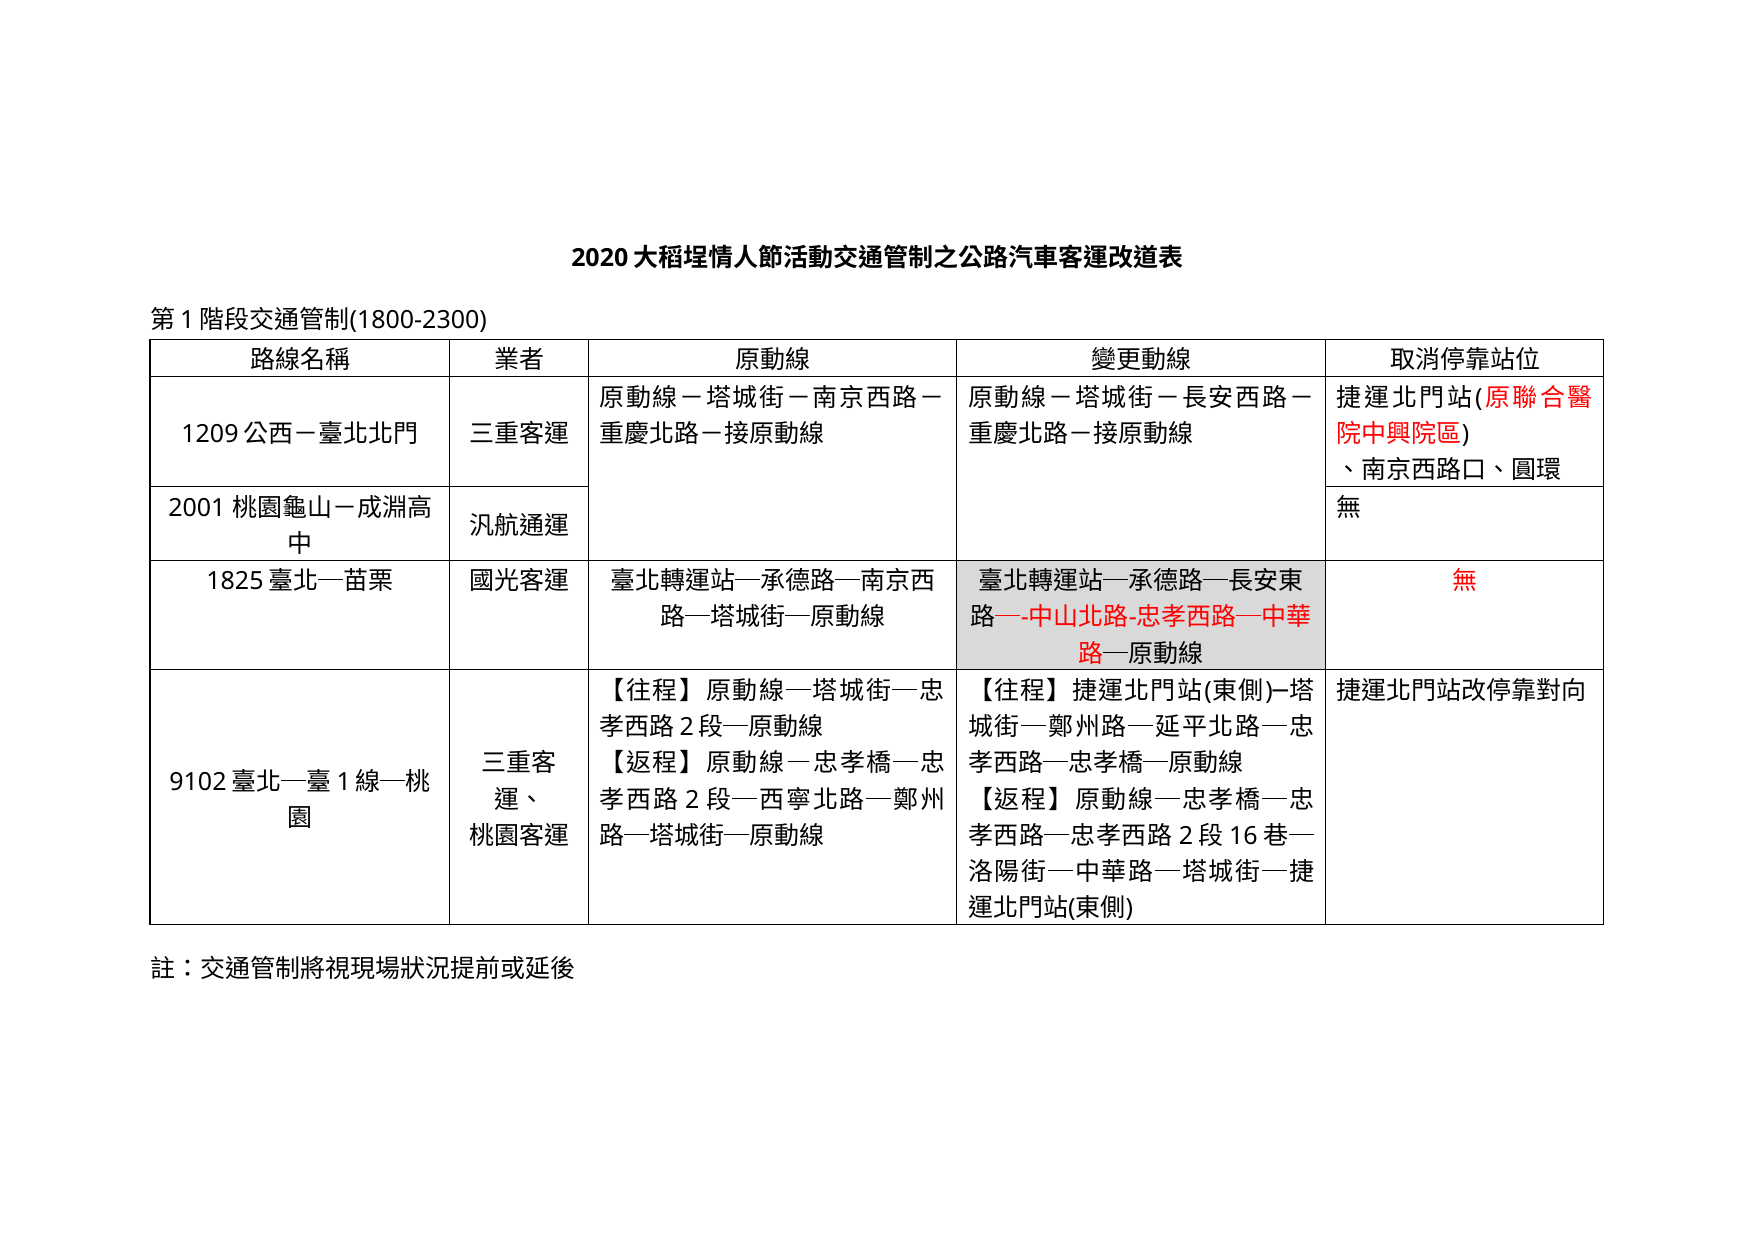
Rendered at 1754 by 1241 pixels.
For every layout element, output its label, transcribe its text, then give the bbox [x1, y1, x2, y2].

table_cell 臺北轉運站─承德路─南京西路─塔城街─原動線 [589, 561, 956, 669]
table_cell 無 [1326, 561, 1603, 669]
table_cell 2001 桃園龜山－成淵高中 [151, 487, 449, 559]
text 第1階段交通管制(1800-2300) [150, 276, 1604, 339]
table_cell 國光客運 [450, 561, 588, 669]
table_cell 【往程】原動線─塔城街─忠孝西路2段─原動線 【返程】原動線—忠孝橋─忠孝西路2段─西寧北路─鄭州路─塔城街─原動線 [589, 670, 956, 924]
table_header 路線名稱 [151, 340, 449, 376]
table_cell 【往程】捷運北門站(東側)─塔城街─鄭州路─延平北路─忠孝西路─忠孝橋─原動線 【返程】原動線─忠孝橋─忠孝西路─忠孝西路2段16巷─洛陽街─中華路─塔城街─捷運北門站(東側) [957, 670, 1325, 924]
table_cell 1209公西－臺北北門 [151, 377, 449, 486]
table_cell 三重客運、 桃園客運 [450, 670, 588, 924]
table_cell 捷運北門站改停靠對向 [1326, 670, 1603, 924]
table_header 取消停靠站位 [1326, 340, 1603, 376]
table_cell 無 [1326, 487, 1603, 559]
table_cell 原動線－塔城街－長安西路－重慶北路－接原動線 [957, 377, 1325, 559]
table_cell 汎航通運 [450, 487, 588, 559]
table_header 變更動線 [957, 340, 1325, 376]
table_cell 三重客運 [450, 377, 588, 486]
text 2020大稻埕情人節活動交通管制之公路汽車客運改道表 [150, 214, 1604, 276]
table_cell 1825臺北─苗栗 [151, 561, 449, 669]
table_cell 9102臺北─臺1線─桃園 [151, 670, 449, 924]
table_header 原動線 [589, 340, 956, 376]
table_header 業者 [450, 340, 588, 376]
table_cell 原動線－塔城街－南京西路－重慶北路－接原動線 [589, 377, 956, 559]
text 註：交通管制將視現場狀況提前或延後 [150, 925, 1604, 988]
table_cell 臺北轉運站─承德路─長安東路─-中山北路-忠孝西路─中華路─原動線 [957, 561, 1325, 669]
table_cell 捷運北門站(原聯合醫院中興院區) 、南京西路口、圓環 [1326, 377, 1603, 486]
